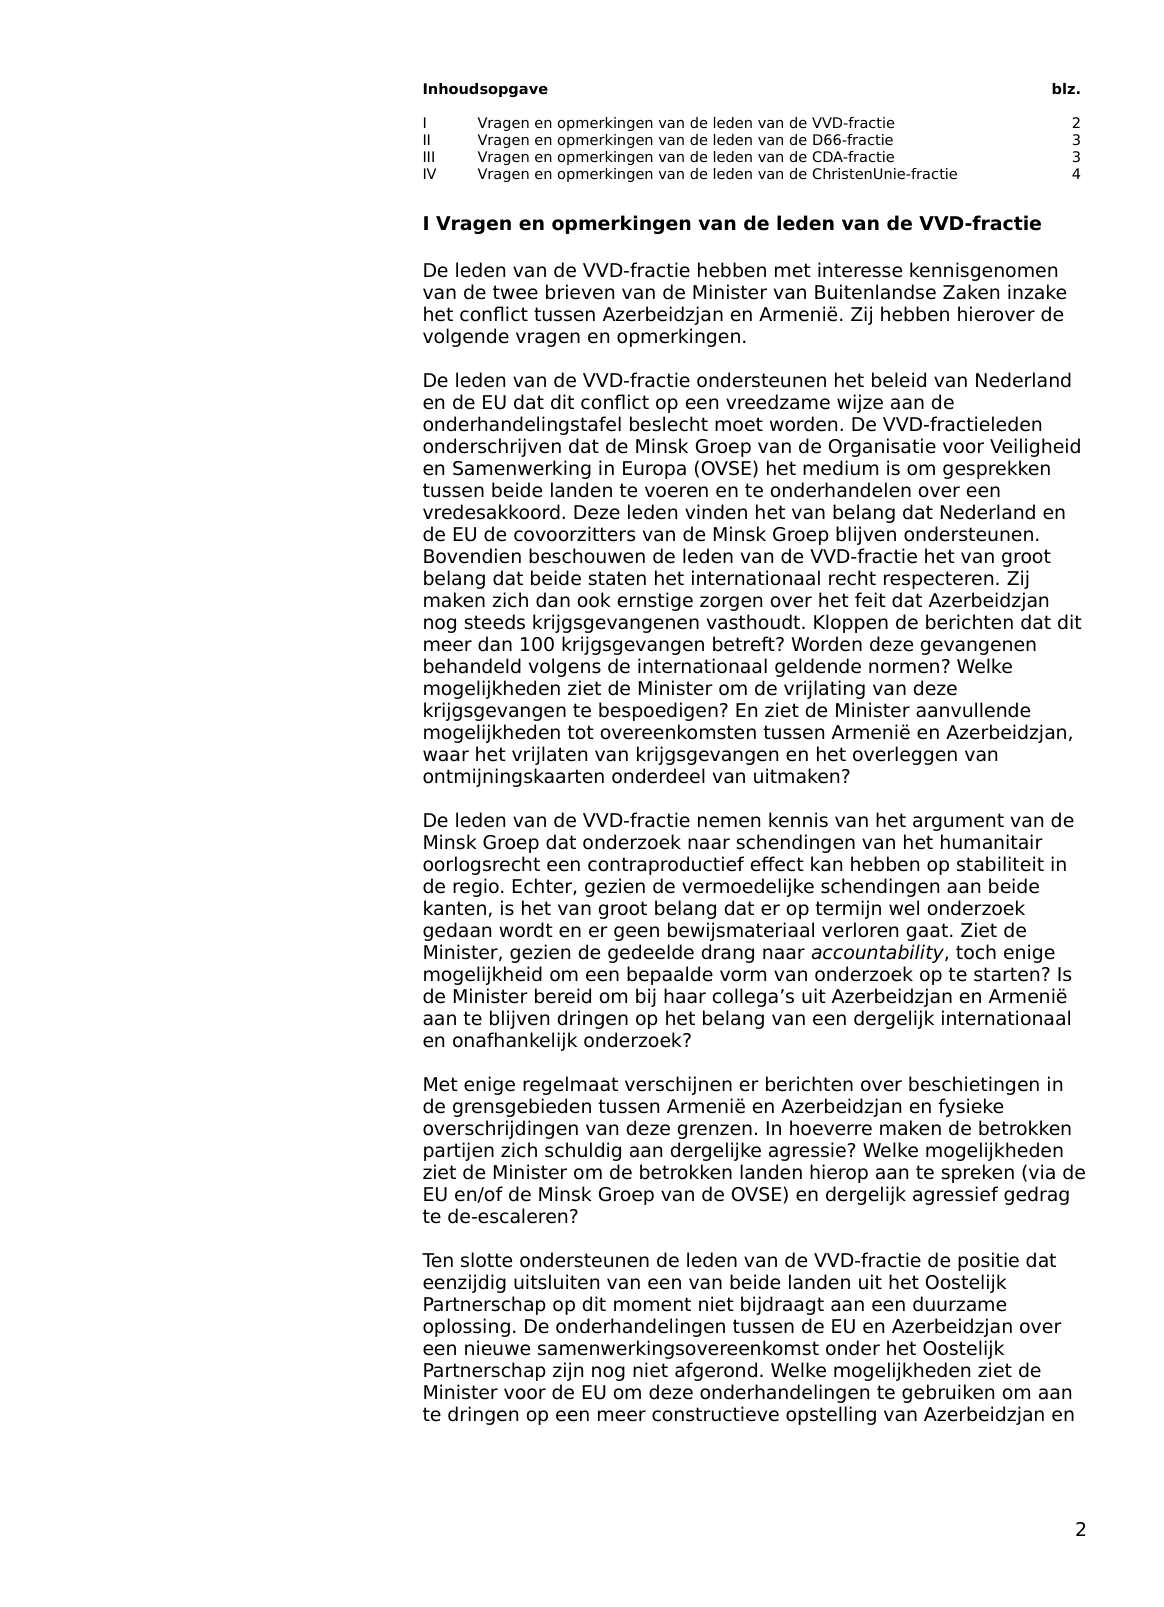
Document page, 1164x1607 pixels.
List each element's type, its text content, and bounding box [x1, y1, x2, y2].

table_cell 3 [993, 149, 1087, 166]
table_cell Vragen en opmerkingen van de leden van de D66-fractie [471, 132, 993, 149]
table_cell IV [422, 166, 471, 183]
subtitle I Vragen en opmerkingen van de leden van de VVD-fractie [422, 213, 1087, 235]
table_cell [471, 98, 993, 115]
text Ten slotte ondersteunen de leden van de VVD-fractie de positie dat eenzijdig uitsluiten van een van beide landen uit het Oostelijk Partnerschap op dit moment niet bijdraagt aan een duurzame oplossing. De onderhandelingen tussen de EU en Azerbeidzjan over een nieuwe samenwerkingsovereenkomst onder het Oostelijk Partnerschap zijn nog niet afgerond. Welke mogelijkheden ziet de Minister voor de EU om deze onderhandelingen te gebruiken om aan te dringen op een meer constructieve opstelling van Azerbeidzjan en [422, 1250, 1087, 1426]
table_cell 3 [993, 132, 1087, 149]
table_cell 4 [993, 166, 1087, 183]
table_header Inhoudsopgave [422, 81, 993, 98]
table_cell III [422, 149, 471, 166]
table_cell Vragen en opmerkingen van de leden van de CDA-fractie [471, 149, 993, 166]
table_cell Vragen en opmerkingen van de leden van de VVD-fractie [471, 115, 993, 132]
text De leden van de VVD-fractie hebben met interesse kennisgenomen van de twee brieven van de Minister van Buitenlandse Zaken inzake het conflict tussen Azerbeidzjan en Armenië. Zij hebben hierover de volgende vragen en opmerkingen. [422, 260, 1087, 348]
table_cell I [422, 115, 471, 132]
table_cell 2 [993, 115, 1087, 132]
table_cell [993, 98, 1087, 115]
text De leden van de VVD-fractie nemen kennis van het argument van de Minsk Groep dat onderzoek naar schendingen van het humanitair oorlogsrecht een contraproductief effect kan hebben op stabiliteit in de regio. Echter, gezien de vermoedelijke schendingen aan beide kanten, is het van groot belang dat er op termijn wel onderzoek gedaan wordt en er geen bewijsmateriaal verloren gaat. Ziet de Minister, gezien de gedeelde drang naar accountability, toch enige mogelijkheid om een bepaalde vorm van onderzoek op te starten? Is de Minister bereid om bij haar collega’s uit Azerbeidzjan en Armenië aan te blijven dringen op het belang van een dergelijk internationaal en onafhankelijk onderzoek? [422, 810, 1087, 1051]
table_cell II [422, 132, 471, 149]
text De leden van de VVD-fractie ondersteunen het beleid van Nederland en de EU dat dit conflict op een vreedzame wijze aan de onderhandelingstafel beslecht moet worden. De VVD-fractieleden onderschrijven dat de Minsk Groep van de Organisatie voor Veiligheid en Samenwerking in Europa (OVSE) het medium is om gesprekken tussen beide landen te voeren en te onderhandelen over een vredesakkoord. Deze leden vinden het van belang dat Nederland en de EU de covoorzitters van de Minsk Groep blijven ondersteunen. Bovendien beschouwen de leden van de VVD-fractie het van groot belang dat beide staten het internationaal recht respecteren. Zij maken zich dan ook ernstige zorgen over het feit dat Azerbeidzjan nog steeds krijgsgevangenen vasthoudt. Kloppen de berichten dat dit meer dan 100 krijgsgevangen betreft? Worden deze gevangenen behandeld volgens de internationaal geldende normen? Welke mogelijkheden ziet de Minister om de vrijlating van deze krijgsgevangen te bespoedigen? En ziet de Minister aanvullende mogelijkheden tot overeenkomsten tussen Armenië en Azerbeidzjan, waar het vrijlaten van krijgsgevangen en het overleggen van ontmijningskaarten onderdeel van uitmaken? [422, 370, 1087, 787]
table_cell [422, 98, 471, 115]
table_cell Vragen en opmerkingen van de leden van de ChristenUnie-fractie [471, 166, 993, 183]
text Met enige regelmaat verschijnen er berichten over beschietingen in de grensgebieden tussen Armenië en Azerbeidzjan en fysieke overschrijdingen van deze grenzen. In hoeverre maken de betrokken partijen zich schuldig aan dergelijke agressie? Welke mogelijkheden ziet de Minister om de betrokken landen hierop aan te spreken (via de EU en/of de Minsk Groep van de OVSE) en dergelijk agressief gedrag te de-escaleren? [422, 1074, 1087, 1227]
table_header blz. [993, 81, 1087, 98]
